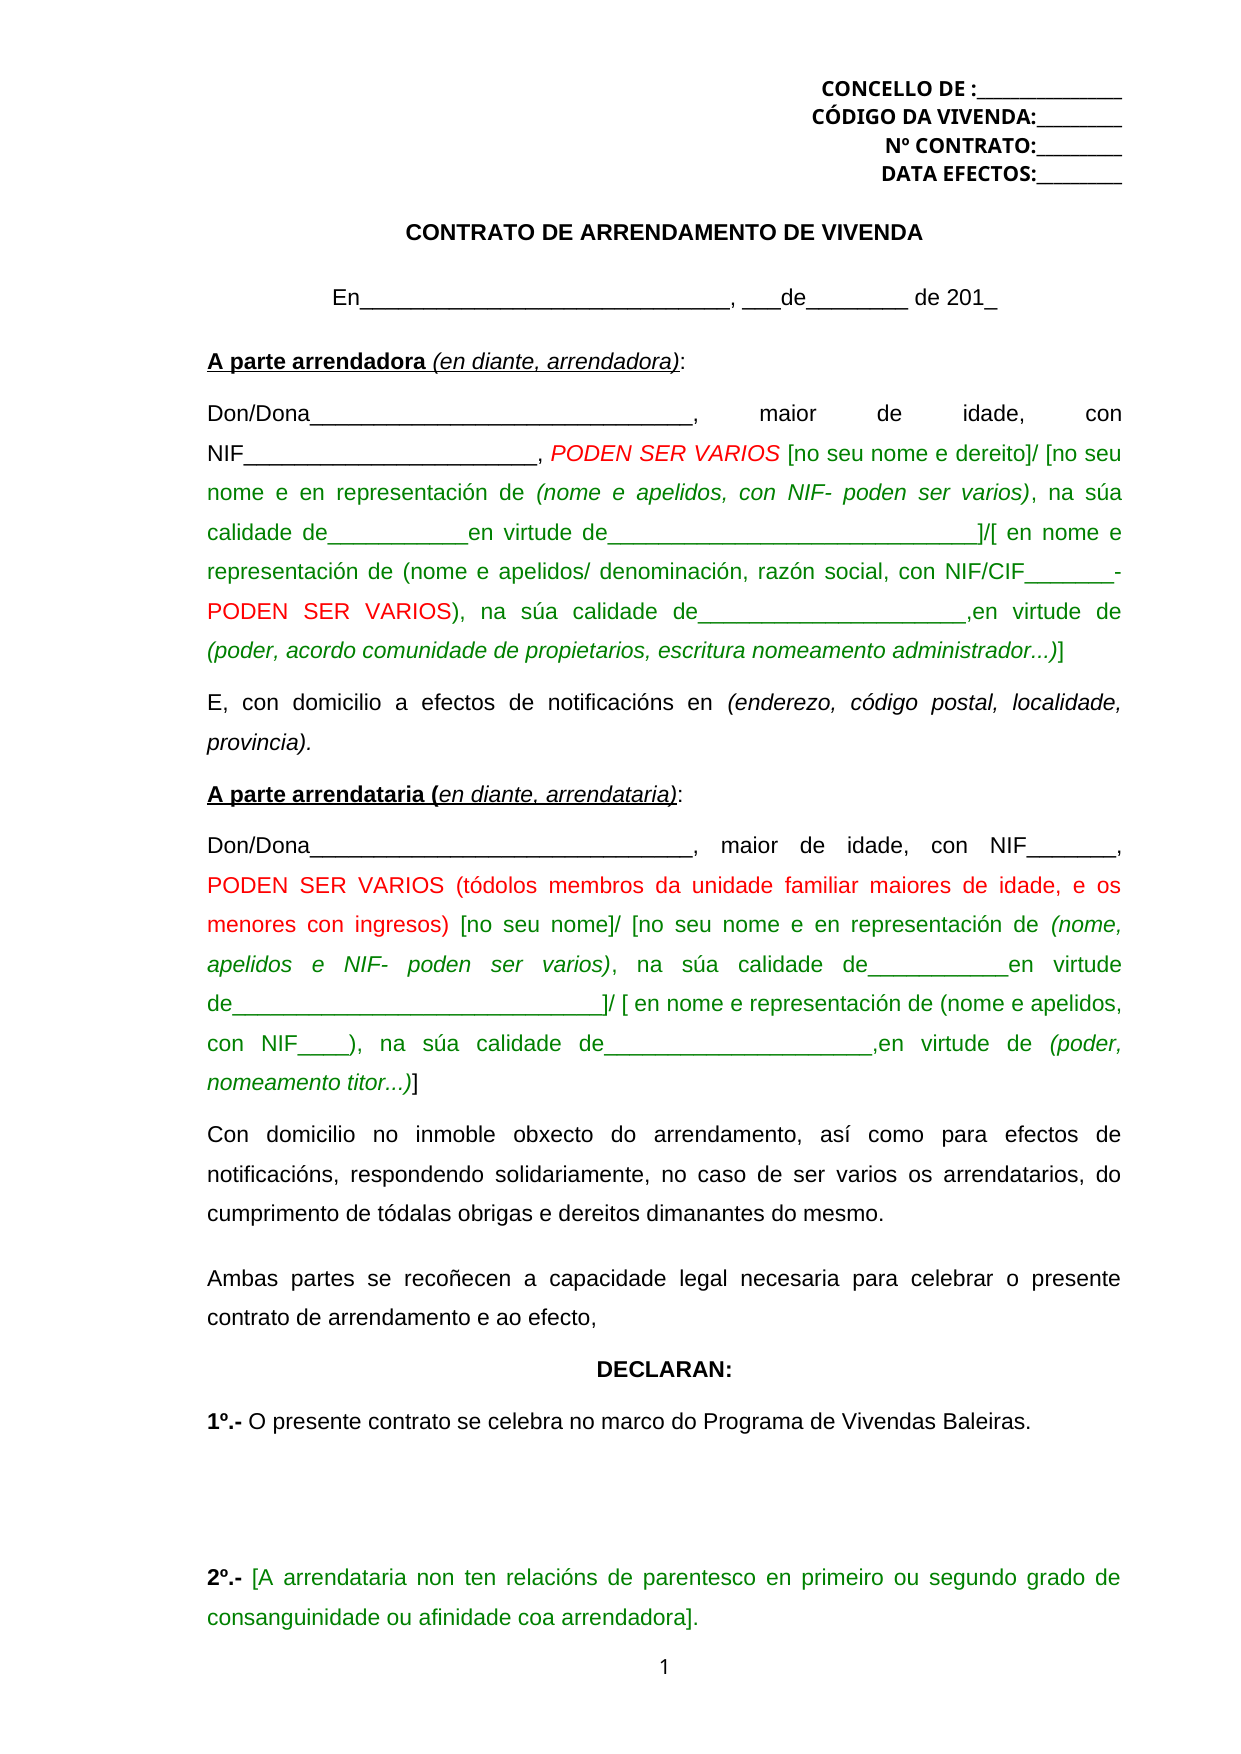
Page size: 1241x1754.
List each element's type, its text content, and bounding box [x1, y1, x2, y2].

text A parte arrendataria (en diante, arrendataria): [207, 781, 1122, 807]
text 1º.- O presente contrato se celebra no marco do Programa de Vivendas Baleiras. [207, 1408, 1122, 1434]
text 2º.- [A arrendataria non ten relacións de parentesco en primeiro ou segundo grado de consanguinidade ou afinidade coa arrendadora]. [207, 1564, 1122, 1630]
text Con domicilio no inmoble obxecto do arrendamento, así como para efectos de notificacións, respondendo solidariamente, no caso de ser varios os arrendatarios, do cumprimento de tódalas obrigas e dereitos dimanantes do mesmo. [207, 1121, 1122, 1227]
text Ambas partes se recoñecen a capacidade legal necesaria para celebrar o presente contrato de arrendamento e ao efecto, [207, 1265, 1122, 1331]
text Don/Dona______________________________, maior de idade, con NIF_______, PODEN SER VARIOS (tódolos membros da unidade familiar maiores de idade, e os menores con ingresos) [no seu nome]/ [no seu nome e en representación de (nome, apelidos e NIF- poden ser varios), na súa calidade de___________en virtude de_____________________________]/ [ en nome e representación de (nome e apelidos, con NIF____), na súa calidade de_____________________,en virtude de (poder, nomeamento titor...)] [207, 832, 1122, 1096]
text E, con domicilio a efectos de notificacións en (enderezo, código postal, localidade, provincia). [207, 689, 1122, 755]
text En_____________________________, ___de________ de 201_ [207, 284, 1122, 310]
text DECLARAN: [207, 1356, 1122, 1383]
text A parte arrendadora (en diante, arrendadora): [207, 348, 1122, 374]
text CONTRATO DE ARRENDAMENTO DE VIVENDA [207, 219, 1122, 246]
text Don/Dona______________________________, maior de idade, con NIF_______________________, PODEN SER VARIOS [no seu nome e dereito]/ [no seu nome e en representación de (nome e apelidos, con NIF- poden ser varios), na súa calidade de___________en virtude de_____________________________]/[ en nome e representación de (nome e apelidos/ denominación, razón social, con NIF/CIF_______-PODEN SER VARIOS), na súa calidade de_____________________,en virtude de (poder, acordo comunidade de propietarios, escritura nomeamento administrador...)] [207, 400, 1122, 663]
